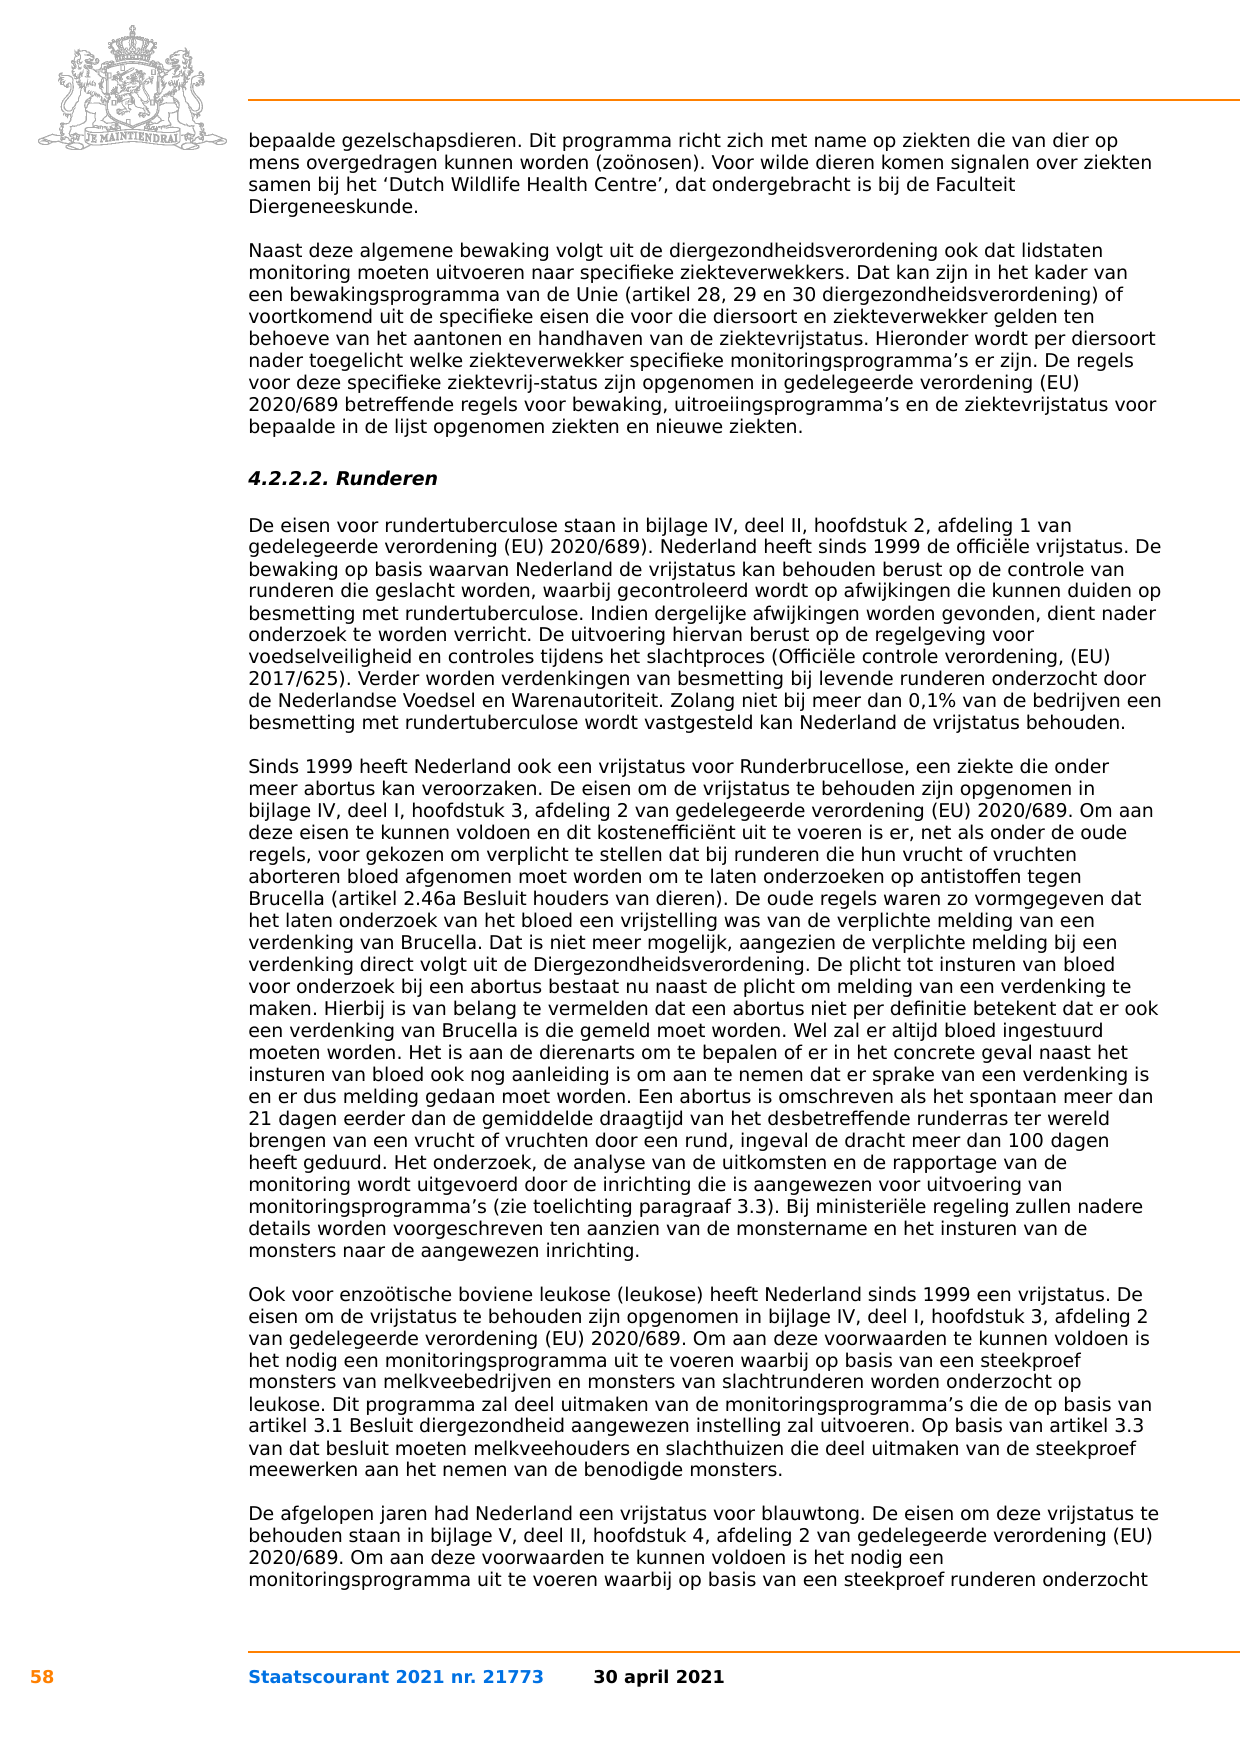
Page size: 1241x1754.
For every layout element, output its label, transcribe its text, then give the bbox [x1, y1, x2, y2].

picture [38, 25, 227, 150]
text De afgelopen jaren had Nederland een vrijstatus voor blauwtong. De eisen om deze vrijstatus te behouden staan in bijlage V, deel II, hoofdstuk 4, afdeling 2 van gedelegeerde verordening (EU) 2020/689. Om aan deze voorwaarden te kunnen voldoen is het nodig een monitoringsprogramma uit te voeren waarbij op basis van een steekproef runderen onderzocht [248, 1503, 1163, 1591]
text De eisen voor rundertuberculose staan in bijlage IV, deel II, hoofdstuk 2, afdeling 1 van gedelegeerde verordening (EU) 2020/689). Nederland heeft sinds 1999 de officiële vrijstatus. De bewaking op basis waarvan Nederland de vrijstatus kan behouden berust op de controle van runderen die geslacht worden, waarbij gecontroleerd wordt op afwijkingen die kunnen duiden op besmetting met rundertuberculose. Indien dergelijke afwijkingen worden gevonden, dient nader onderzoek te worden verricht. De uitvoering hiervan berust op de regelgeving voor voedselveiligheid en controles tijdens het slachtproces (Officiële controle verordening, (EU) 2017/625). Verder worden verdenkingen van besmetting bij levende runderen onderzocht door de Nederlandse Voedsel en Warenautoriteit. Zolang niet bij meer dan 0,1% van de bedrijven een besmetting met rundertuberculose wordt vastgesteld kan Nederland de vrijstatus behouden. [248, 514, 1163, 734]
text Ook voor enzoötische boviene leukose (leukose) heeft Nederland sinds 1999 een vrijstatus. De eisen om de vrijstatus te behouden zijn opgenomen in bijlage IV, deel I, hoofdstuk 3, afdeling 2 van gedelegeerde verordening (EU) 2020/689. Om aan deze voorwaarden te kunnen voldoen is het nodig een monitoringsprogramma uit te voeren waarbij op basis van een steekproef monsters van melkveebedrijven en monsters van slachtrunderen worden onderzocht op leukose. Dit programma zal deel uitmaken van de monitoringsprogramma’s die de op basis van artikel 3.1 Besluit diergezondheid aangewezen instelling zal uitvoeren. Op basis van artikel 3.3 van dat besluit moeten melkveehouders en slachthuizen die deel uitmaken van de steekproef meewerken aan het nemen van de benodigde monsters. [248, 1283, 1163, 1481]
text Naast deze algemene bewaking volgt uit de diergezondheidsverordening ook dat lidstaten monitoring moeten uitvoeren naar specifieke ziekteverwekkers. Dat kan zijn in het kader van een bewakingsprogramma van de Unie (artikel 28, 29 en 30 diergezondheidsverordening) of voortkomend uit de specifieke eisen die voor die diersoort en ziekteverwekker gelden ten behoeve van het aantonen en handhaven van de ziektevrijstatus. Hieronder wordt per diersoort nader toegelicht welke ziekteverwekker specifieke monitoringsprogramma’s er zijn. De regels voor deze specifieke ziektevrij-status zijn opgenomen in gedelegeerde verordening (EU) 2020/689 betreffende regels voor bewaking, uitroeiingsprogramma’s en de ziektevrijstatus voor bepaalde in de lijst opgenomen ziekten en nieuwe ziekten. [248, 240, 1163, 437]
text bepaalde gezelschapsdieren. Dit programma richt zich met name op ziekten die van dier op mens overgedragen kunnen worden (zoönosen). Voor wilde dieren komen signalen over ziekten samen bij het ‘Dutch Wildlife Health Centre’, dat ondergebracht is bij de Faculteit Diergeneeskunde. [248, 130, 1163, 218]
text Sinds 1999 heeft Nederland ook een vrijstatus voor Runderbrucellose, een ziekte die onder meer abortus kan veroorzaken. De eisen om de vrijstatus te behouden zijn opgenomen in bijlage IV, deel I, hoofdstuk 3, afdeling 2 van gedelegeerde verordening (EU) 2020/689. Om aan deze eisen te kunnen voldoen en dit kostenefficiënt uit te voeren is er, net als onder de oude regels, voor gekozen om verplicht te stellen dat bij runderen die hun vrucht of vruchten aborteren bloed afgenomen moet worden om te laten onderzoeken op antistoffen tegen Brucella (artikel 2.46a Besluit houders van dieren). De oude regels waren zo vormgegeven dat het laten onderzoek van het bloed een vrijstelling was van de verplichte melding van een verdenking van Brucella. Dat is niet meer mogelijk, aangezien de verplichte melding bij een verdenking direct volgt uit de Diergezondheidsverordening. De plicht tot insturen van bloed voor onderzoek bij een abortus bestaat nu naast de plicht om melding van een verdenking te maken. Hierbij is van belang te vermelden dat een abortus niet per definitie betekent dat er ook een verdenking van Brucella is die gemeld moet worden. Wel zal er altijd bloed ingestuurd moeten worden. Het is aan de dierenarts om te bepalen of er in het concrete geval naast het insturen van bloed ook nog aanleiding is om aan te nemen dat er sprake van een verdenking is en er dus melding gedaan moet worden. Een abortus is omschreven als het spontaan meer dan 21 dagen eerder dan de gemiddelde draagtijd van het desbetreffende runderras ter wereld brengen van een vrucht of vruchten door een rund, ingeval de dracht meer dan 100 dagen heeft geduurd. Het onderzoek, de analyse van de uitkomsten en de rapportage van de monitoring wordt uitgevoerd door de inrichting die is aangewezen voor uitvoering van monitoringsprogramma’s (zie toelichting paragraaf 3.3). Bij ministeriële regeling zullen nadere details worden voorgeschreven ten aanzien van de monstername en het insturen van de monsters naar de aangewezen inrichting. [248, 756, 1163, 1262]
subtitle 4.2.2.2. Runderen [248, 467, 1163, 489]
